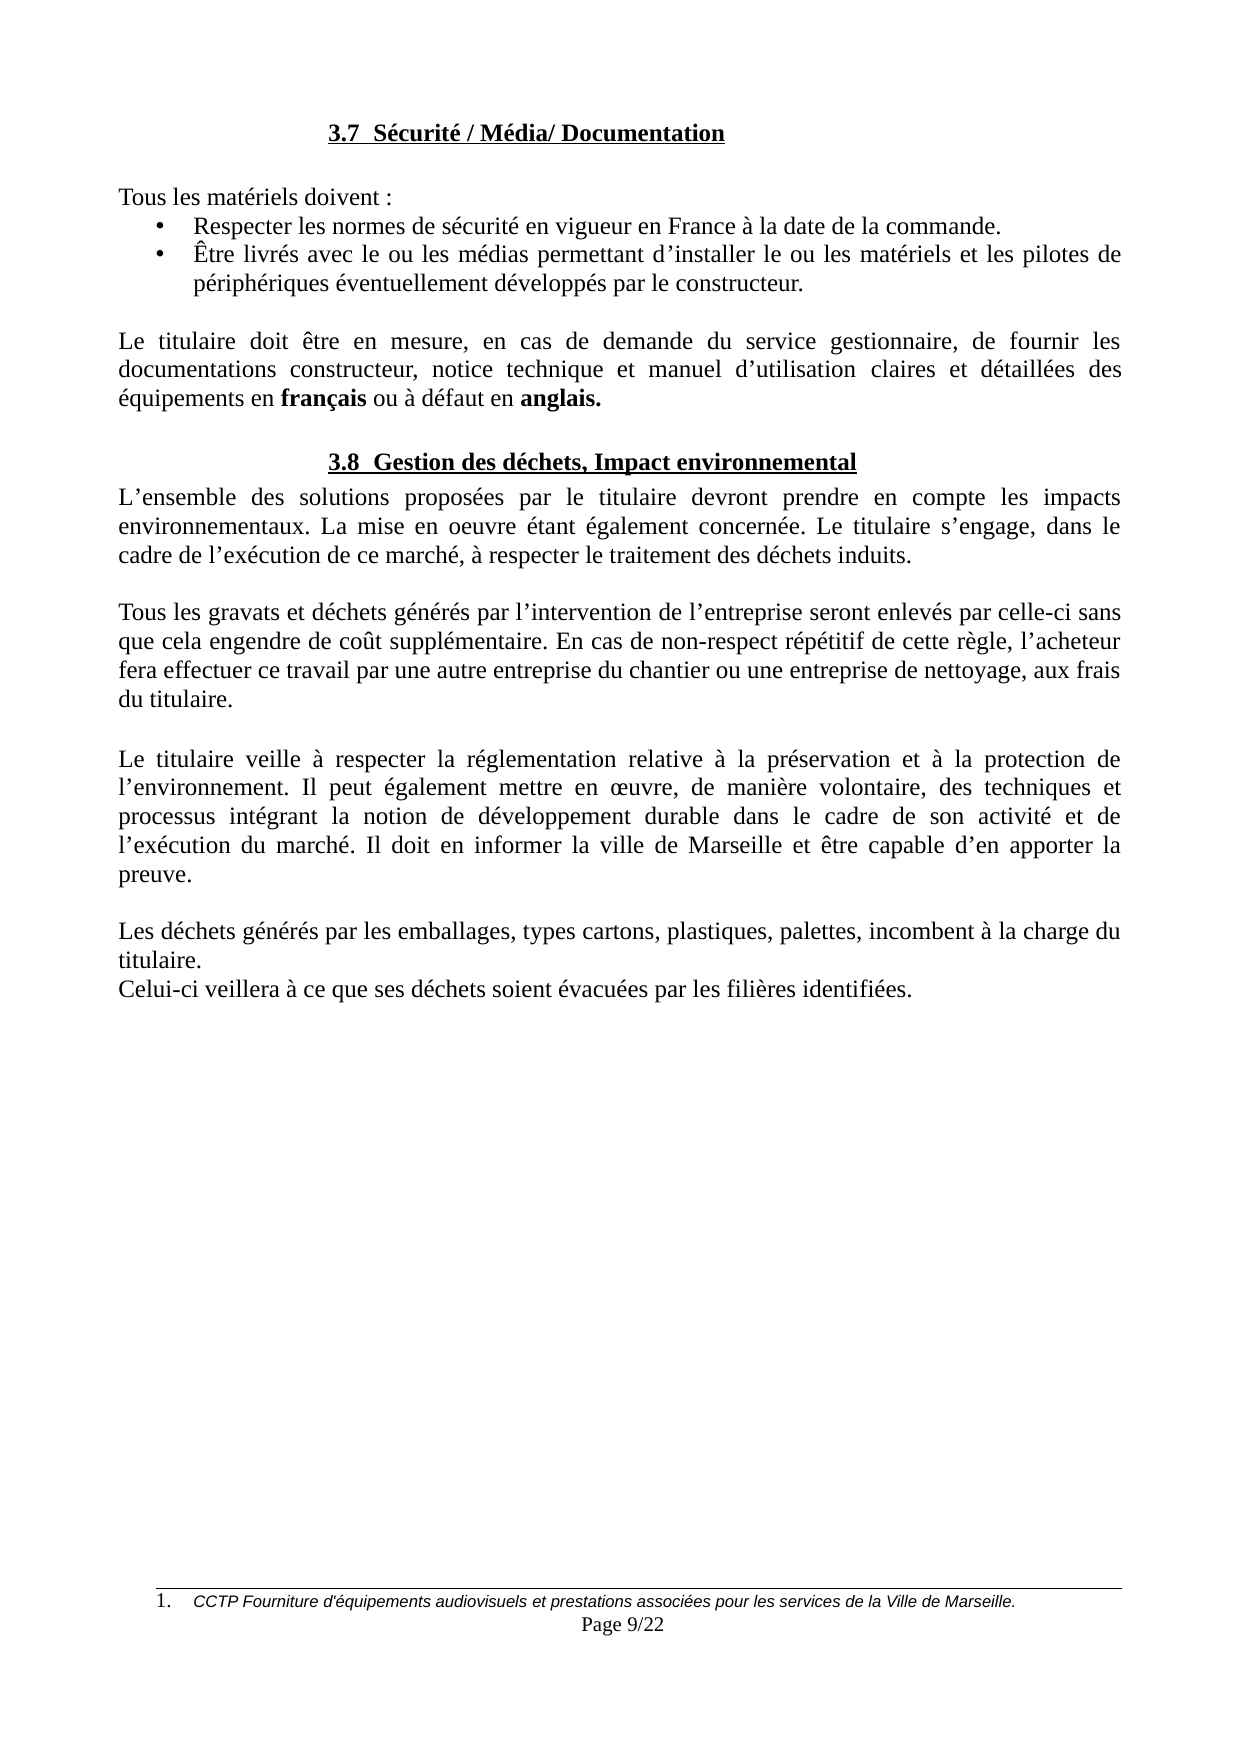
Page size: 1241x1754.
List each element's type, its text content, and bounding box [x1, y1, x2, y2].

text Les déchets générés par les emballages, types cartons, plastiques, palettes, incombent à la charge du titulaire. [118, 916, 1122, 974]
text Celui-ci veillera à ce que ses déchets soient évacuées par les filières identifiées. [118, 974, 1122, 1002]
text L’ensemble des solutions proposées par le titulaire devront prendre en compte les impacts environnementaux. La mise en oeuvre étant également concernée. Le titulaire s’engage, dans le cadre de l’exécution de ce marché, à respecter le traitement des déchets induits. [118, 482, 1122, 569]
list Le titulaire doit être en mesure, en cas de demande du service gestionnaire, de fournir les documentations constructeur, notice technique et manuel d’utilisation claires et détaillées des équipements en français ou à défaut en anglais. [118, 326, 1122, 412]
list Être livrés avec le ou les médias permettant d’installer le ou les matériels et les pilotes de périphériques éventuellement développés par le constructeur. [156, 239, 1122, 297]
text Tous les gravats et déchets générés par l’intervention de l’entreprise seront enlevés par celle-ci sans que cela engendre de coût supplémentaire. En cas de non-respect répétitif de cette règle, l’acheteur fera effectuer ce travail par une autre entreprise du chantier ou une entreprise de nettoyage, aux frais du titulaire. [118, 597, 1122, 712]
text Tous les matériels doivent : [118, 182, 1122, 211]
list Respecter les normes de sécurité en vigueur en France à la date de la commande. [156, 211, 1122, 239]
text Le titulaire veille à respecter la réglementation relative à la préservation et à la protection de l’environnement. Il peut également mettre en œuvre, de manière volontaire, des techniques et processus intégrant la notion de développement durable dans le cadre de son activité et de l’exécution du marché. Il doit en informer la ville de Marseille et être capable d’en apporter la preuve. [118, 744, 1122, 887]
subtitle 3.8 Gestion des déchets, Impact environnemental [268, 447, 1122, 476]
subtitle 3.7 Sécurité / Média/ Documentation [268, 118, 1122, 147]
